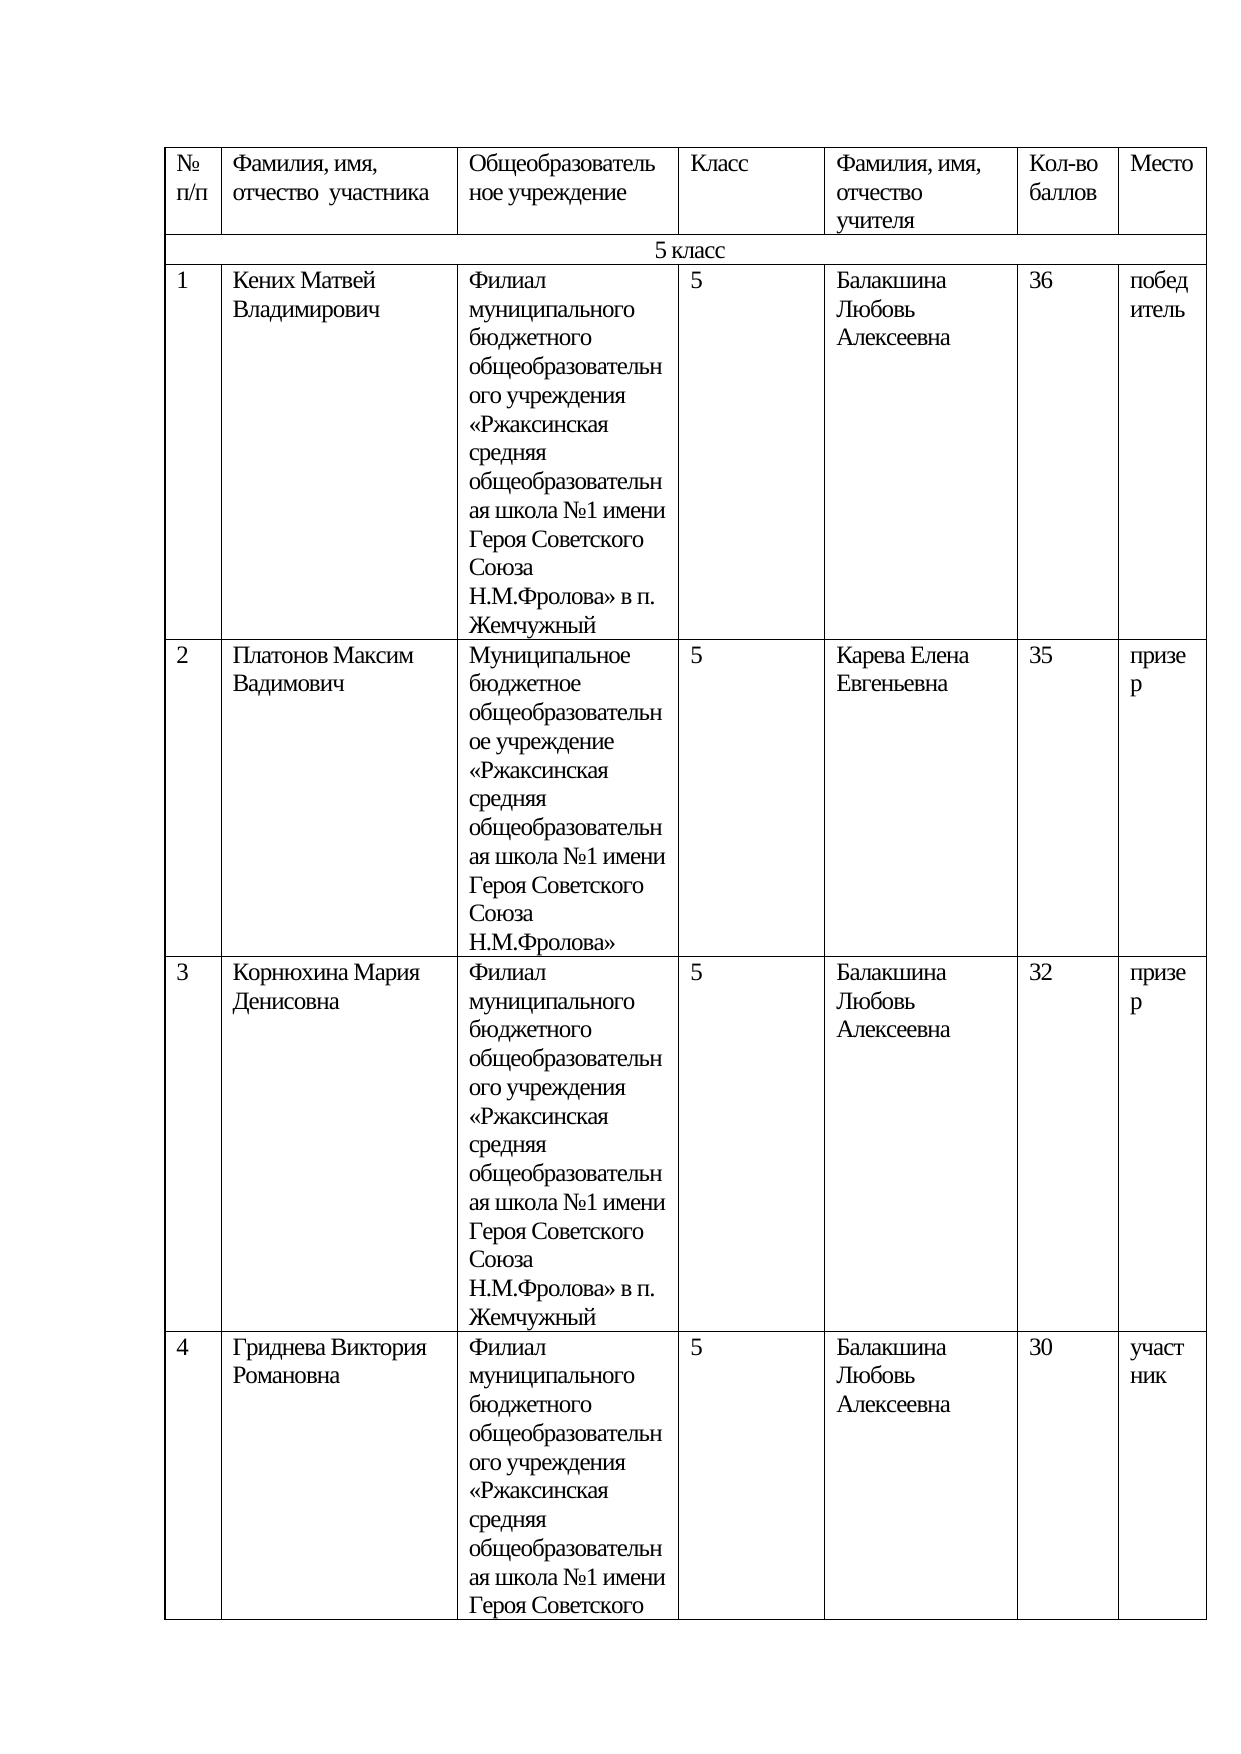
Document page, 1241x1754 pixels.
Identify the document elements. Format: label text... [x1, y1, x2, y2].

table_cell Балакшина Любовь Алексеевна [825, 265, 1017, 639]
table_cell Балакшина Любовь Алексеевна [825, 1332, 1017, 1619]
table_cell 36 [1018, 265, 1118, 639]
table_cell 4 [166, 1332, 221, 1619]
table_header Класс [679, 148, 824, 234]
table_cell 5 класс [166, 235, 1206, 264]
table_cell 35 [1018, 640, 1118, 956]
table_cell Карева Елена Евгеньевна [825, 640, 1017, 956]
table_cell призер [1119, 957, 1206, 1331]
table_cell участник [1119, 1332, 1206, 1619]
table_cell призер [1119, 640, 1206, 956]
table_header №п/п [166, 148, 221, 234]
table_cell 32 [1018, 957, 1118, 1331]
table_cell Филиал муниципального бюджетного общеобразовательного учреждения «Ржаксинская средняя общеобразовательная школа №1 имени Героя Советского Союза Н.М.Фролова» в п. Жемчужный [458, 265, 678, 639]
table_cell Филиал муниципального бюджетного общеобразовательного учреждения «Ржаксинская средняя общеобразовательная школа №1 имени Героя Советского Союза Н.М.Фролова» в п. Жемчужный [458, 957, 678, 1331]
table_cell Корнюхина Мария Денисовна [222, 957, 457, 1331]
table_cell Балакшина Любовь Алексеевна [825, 957, 1017, 1331]
table_header Кол-во баллов [1018, 148, 1118, 234]
table_cell 3 [166, 957, 221, 1331]
table_header Место [1119, 148, 1206, 234]
table_cell победитель [1119, 265, 1206, 639]
table_header Фамилия, имя, отчество учителя [825, 148, 1017, 234]
table_cell Кених Матвей Владимирович [222, 265, 457, 639]
table_cell 30 [1018, 1332, 1118, 1619]
table_cell 5 [679, 1332, 824, 1619]
table_header Общеобразовательное учреждение [458, 148, 678, 234]
table_cell 5 [679, 957, 824, 1331]
table_cell Гриднева Виктория Романовна [222, 1332, 457, 1619]
table_header Фамилия, имя, отчество участника [222, 148, 457, 234]
table_cell Платонов Максим Вадимович [222, 640, 457, 956]
table_cell Филиал муниципального бюджетного общеобразовательного учреждения «Ржаксинская средняя общеобразовательная школа №1 имени Героя Советского [458, 1332, 678, 1619]
table_cell Муниципальное бюджетное общеобразовательное учреждение «Ржаксинская средняя общеобразовательная школа №1 имени Героя Советского Союза Н.М.Фролова» [458, 640, 678, 956]
table_cell 5 [679, 640, 824, 956]
table_cell 2 [166, 640, 221, 956]
table_cell 5 [679, 265, 824, 639]
table_cell 1 [166, 265, 221, 639]
